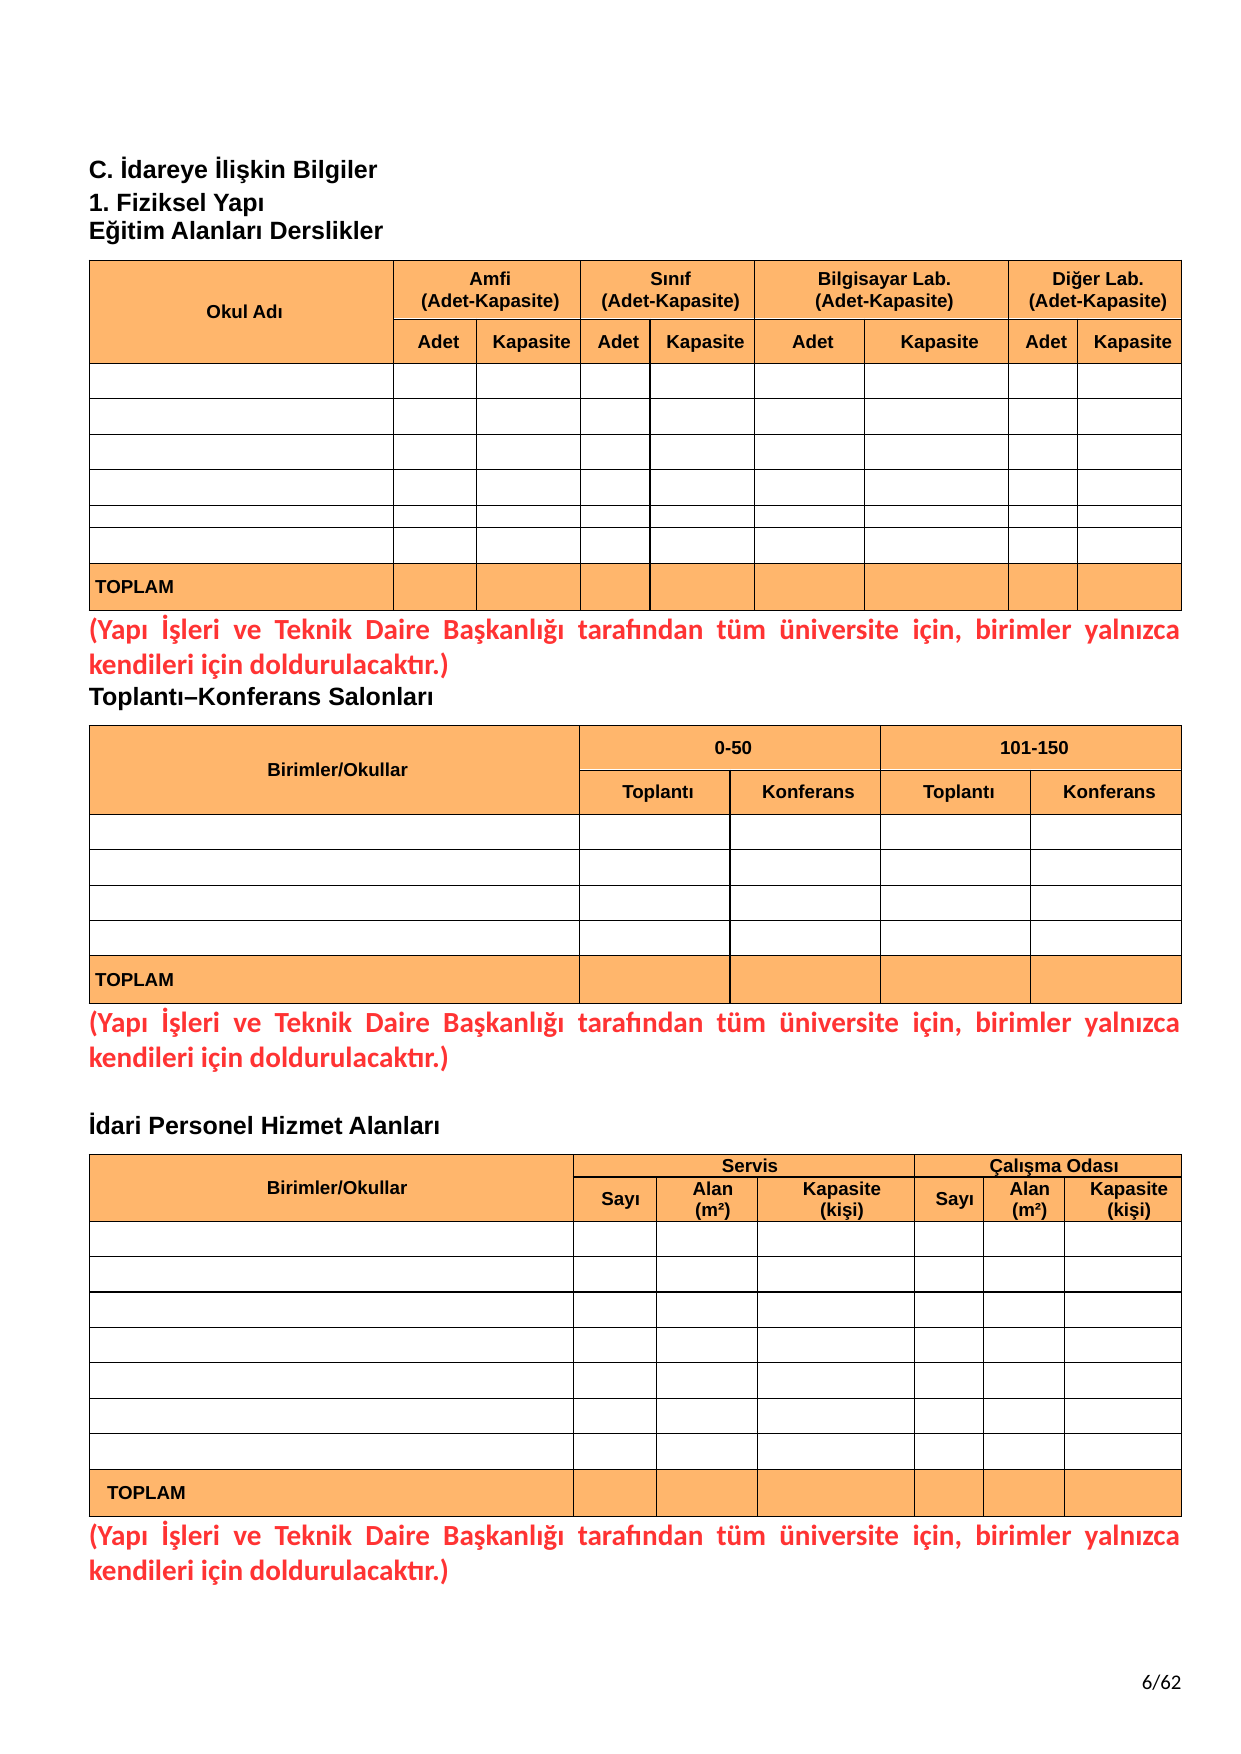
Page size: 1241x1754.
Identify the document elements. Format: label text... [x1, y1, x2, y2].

table_cell [758, 1293, 914, 1327]
table_cell TOPLAM [90, 1470, 573, 1516]
table_cell [651, 506, 754, 527]
table_header Bilgisayar Lab. (Adet-Kapasite) [755, 261, 1008, 318]
table_cell [984, 1328, 1064, 1362]
table_cell [394, 399, 476, 434]
text (Yapı İşleri ve Teknik Daire Başkanlığı tarafından tüm üniversite için, birimler yalnızca kendileri için doldurulacaktır.) [88, 611, 1181, 682]
table_cell Kapasite [865, 320, 1008, 363]
table_cell [1031, 815, 1181, 849]
table_cell [580, 921, 729, 955]
table_header Servis [574, 1155, 914, 1176]
table_cell [394, 564, 476, 610]
table_cell Kapasite [477, 320, 580, 363]
table_cell [90, 528, 393, 562]
table_cell [394, 435, 476, 469]
table_header 101-150 [881, 726, 1181, 769]
table_cell [394, 506, 476, 527]
table_cell [580, 956, 729, 1003]
table_cell [394, 364, 476, 398]
table_cell [581, 364, 649, 398]
table_cell [915, 1434, 983, 1468]
table_cell [1031, 921, 1181, 955]
table_cell [881, 815, 1030, 849]
table_cell TOPLAM [90, 564, 393, 610]
table_cell Alan (m²) [657, 1178, 757, 1221]
table_cell Konferans [731, 771, 880, 814]
table_header Birimler/Okullar [90, 726, 579, 814]
table_cell [90, 1399, 573, 1433]
table_cell [1065, 1399, 1181, 1433]
table_cell [657, 1363, 757, 1398]
table_cell [984, 1434, 1064, 1468]
table_cell [90, 1222, 573, 1256]
table_cell [657, 1470, 757, 1516]
table_cell [758, 1328, 914, 1362]
table_cell Sayı [574, 1178, 656, 1221]
table_cell [881, 921, 1030, 955]
table_cell [865, 528, 1008, 562]
table_cell [657, 1222, 757, 1256]
subtitle C. İdareye İlişkin Bilgiler [88, 155, 1181, 183]
table_cell [581, 506, 649, 527]
table_cell [394, 528, 476, 562]
table_cell [758, 1434, 914, 1468]
table_cell [574, 1328, 656, 1362]
table_cell [1031, 850, 1181, 884]
table_cell [865, 564, 1008, 610]
table_cell Toplantı [881, 771, 1030, 814]
text Eğitim Alanları Derslikler [88, 216, 1181, 245]
table_cell [731, 921, 880, 955]
table_cell Kapasite (kişi) [1065, 1178, 1181, 1221]
table_cell [580, 850, 729, 884]
table_cell [915, 1293, 983, 1327]
table_cell [865, 470, 1008, 504]
table_cell [1078, 470, 1181, 504]
table_cell [574, 1257, 656, 1291]
table_cell [90, 1434, 573, 1468]
table_cell [651, 564, 754, 610]
table_cell [865, 506, 1008, 527]
table_cell [651, 528, 754, 562]
table_cell TOPLAM [90, 956, 579, 1003]
table_cell [731, 850, 880, 884]
table_cell [984, 1293, 1064, 1327]
table_cell [580, 815, 729, 849]
table_cell [1009, 470, 1077, 504]
table_cell Alan (m²) [984, 1178, 1064, 1221]
table_cell [90, 435, 393, 469]
table_header Çalışma Odası [915, 1155, 1181, 1176]
table_cell [1065, 1470, 1181, 1516]
subtitle 1. Fiziksel Yapı [88, 188, 1181, 216]
table_cell [984, 1257, 1064, 1291]
table_cell [1065, 1257, 1181, 1291]
table_header Okul Adı [90, 261, 393, 363]
text (Yapı İşleri ve Teknik Daire Başkanlığı tarafından tüm üniversite için, birimler yalnızca kendileri için doldurulacaktır.) [88, 1517, 1181, 1588]
table_cell [574, 1222, 656, 1256]
table_cell [1009, 364, 1077, 398]
table_cell [915, 1399, 983, 1433]
table_cell Kapasite (kişi) [758, 1178, 914, 1221]
table_header Birimler/Okullar [90, 1155, 573, 1221]
table_cell [984, 1363, 1064, 1398]
table_cell [1065, 1363, 1181, 1398]
table_cell [1031, 886, 1181, 920]
table_cell [758, 1470, 914, 1516]
table_cell [758, 1399, 914, 1433]
table_cell [477, 470, 580, 504]
table_cell [1009, 506, 1077, 527]
table_cell [651, 435, 754, 469]
table_cell [574, 1293, 656, 1327]
table_cell [90, 364, 393, 398]
table_cell [758, 1222, 914, 1256]
table_cell [1065, 1293, 1181, 1327]
table_cell [477, 399, 580, 434]
table_cell [581, 528, 649, 562]
text (Yapı İşleri ve Teknik Daire Başkanlığı tarafından tüm üniversite için, birimler yalnızca kendileri için doldurulacaktır.) [88, 1004, 1181, 1075]
table_cell [1031, 956, 1181, 1003]
table_cell [657, 1293, 757, 1327]
table_cell [755, 564, 864, 610]
table_cell [1009, 528, 1077, 562]
table_cell [755, 364, 864, 398]
table_cell [1065, 1328, 1181, 1362]
table_cell [574, 1470, 656, 1516]
table_cell Adet [1009, 320, 1077, 363]
table_cell [881, 956, 1030, 1003]
table_cell [90, 1293, 573, 1327]
table_cell [881, 850, 1030, 884]
table_cell [865, 399, 1008, 434]
table_cell [581, 470, 649, 504]
table_cell [657, 1328, 757, 1362]
table_cell [581, 399, 649, 434]
table_cell [477, 435, 580, 469]
table_cell [90, 470, 393, 504]
table_cell [90, 815, 579, 849]
table_cell [1078, 399, 1181, 434]
table_cell [574, 1399, 656, 1433]
table_cell [651, 399, 754, 434]
table_header Sınıf (Adet-Kapasite) [581, 261, 754, 318]
table_cell [758, 1257, 914, 1291]
table_cell [90, 886, 579, 920]
table_cell [574, 1434, 656, 1468]
table_cell [1009, 435, 1077, 469]
table_cell [755, 399, 864, 434]
table_cell [90, 921, 579, 955]
table_cell [1078, 564, 1181, 610]
table_header Amfi (Adet-Kapasite) [394, 261, 580, 318]
table_cell [90, 850, 579, 884]
table_cell [881, 886, 1030, 920]
table_cell [90, 1257, 573, 1291]
text Toplantı–Konferans Salonları [88, 682, 1181, 711]
table_cell [90, 399, 393, 434]
table_cell [90, 1363, 573, 1398]
table_cell [915, 1328, 983, 1362]
table_cell Sayı [915, 1178, 983, 1221]
table_cell Kapasite [1078, 320, 1181, 363]
table_cell [394, 470, 476, 504]
table_cell [915, 1470, 983, 1516]
table_cell [731, 956, 880, 1003]
table_cell [651, 364, 754, 398]
table_cell [984, 1470, 1064, 1516]
table_cell [1065, 1434, 1181, 1468]
table_cell [90, 506, 393, 527]
table_cell [984, 1222, 1064, 1256]
table_cell [1078, 506, 1181, 527]
table_cell [865, 435, 1008, 469]
table_cell [755, 528, 864, 562]
table_cell Konferans [1031, 771, 1181, 814]
table_cell [1078, 364, 1181, 398]
table_header Diğer Lab. (Adet-Kapasite) [1009, 261, 1181, 318]
table_cell [755, 435, 864, 469]
table_cell [865, 364, 1008, 398]
table_cell Adet [755, 320, 864, 363]
table_cell [90, 1328, 573, 1362]
table_cell [1078, 435, 1181, 469]
table_cell [651, 470, 754, 504]
table_cell [574, 1363, 656, 1398]
table_cell Adet [394, 320, 476, 363]
table_cell [915, 1222, 983, 1256]
table_cell [755, 506, 864, 527]
table_cell [581, 564, 649, 610]
table_cell [477, 528, 580, 562]
table_cell [915, 1257, 983, 1291]
table_cell [731, 886, 880, 920]
table_cell [1009, 564, 1077, 610]
table_cell [758, 1363, 914, 1398]
table_cell [731, 815, 880, 849]
table_cell [657, 1257, 757, 1291]
table_cell [580, 886, 729, 920]
table_header 0-50 [580, 726, 880, 769]
table_cell [657, 1399, 757, 1433]
table_cell [581, 435, 649, 469]
table_cell [477, 364, 580, 398]
table_cell [1078, 528, 1181, 562]
table_cell [477, 564, 580, 610]
table_cell Kapasite [651, 320, 754, 363]
table_cell Adet [581, 320, 649, 363]
table_cell [755, 470, 864, 504]
table_cell Toplantı [580, 771, 729, 814]
table_cell [1009, 399, 1077, 434]
table_cell [657, 1434, 757, 1468]
table_cell [477, 506, 580, 527]
text İdari Personel Hizmet Alanları [88, 1111, 1181, 1139]
table_cell [1065, 1222, 1181, 1256]
table_cell [915, 1363, 983, 1398]
table_cell [984, 1399, 1064, 1433]
